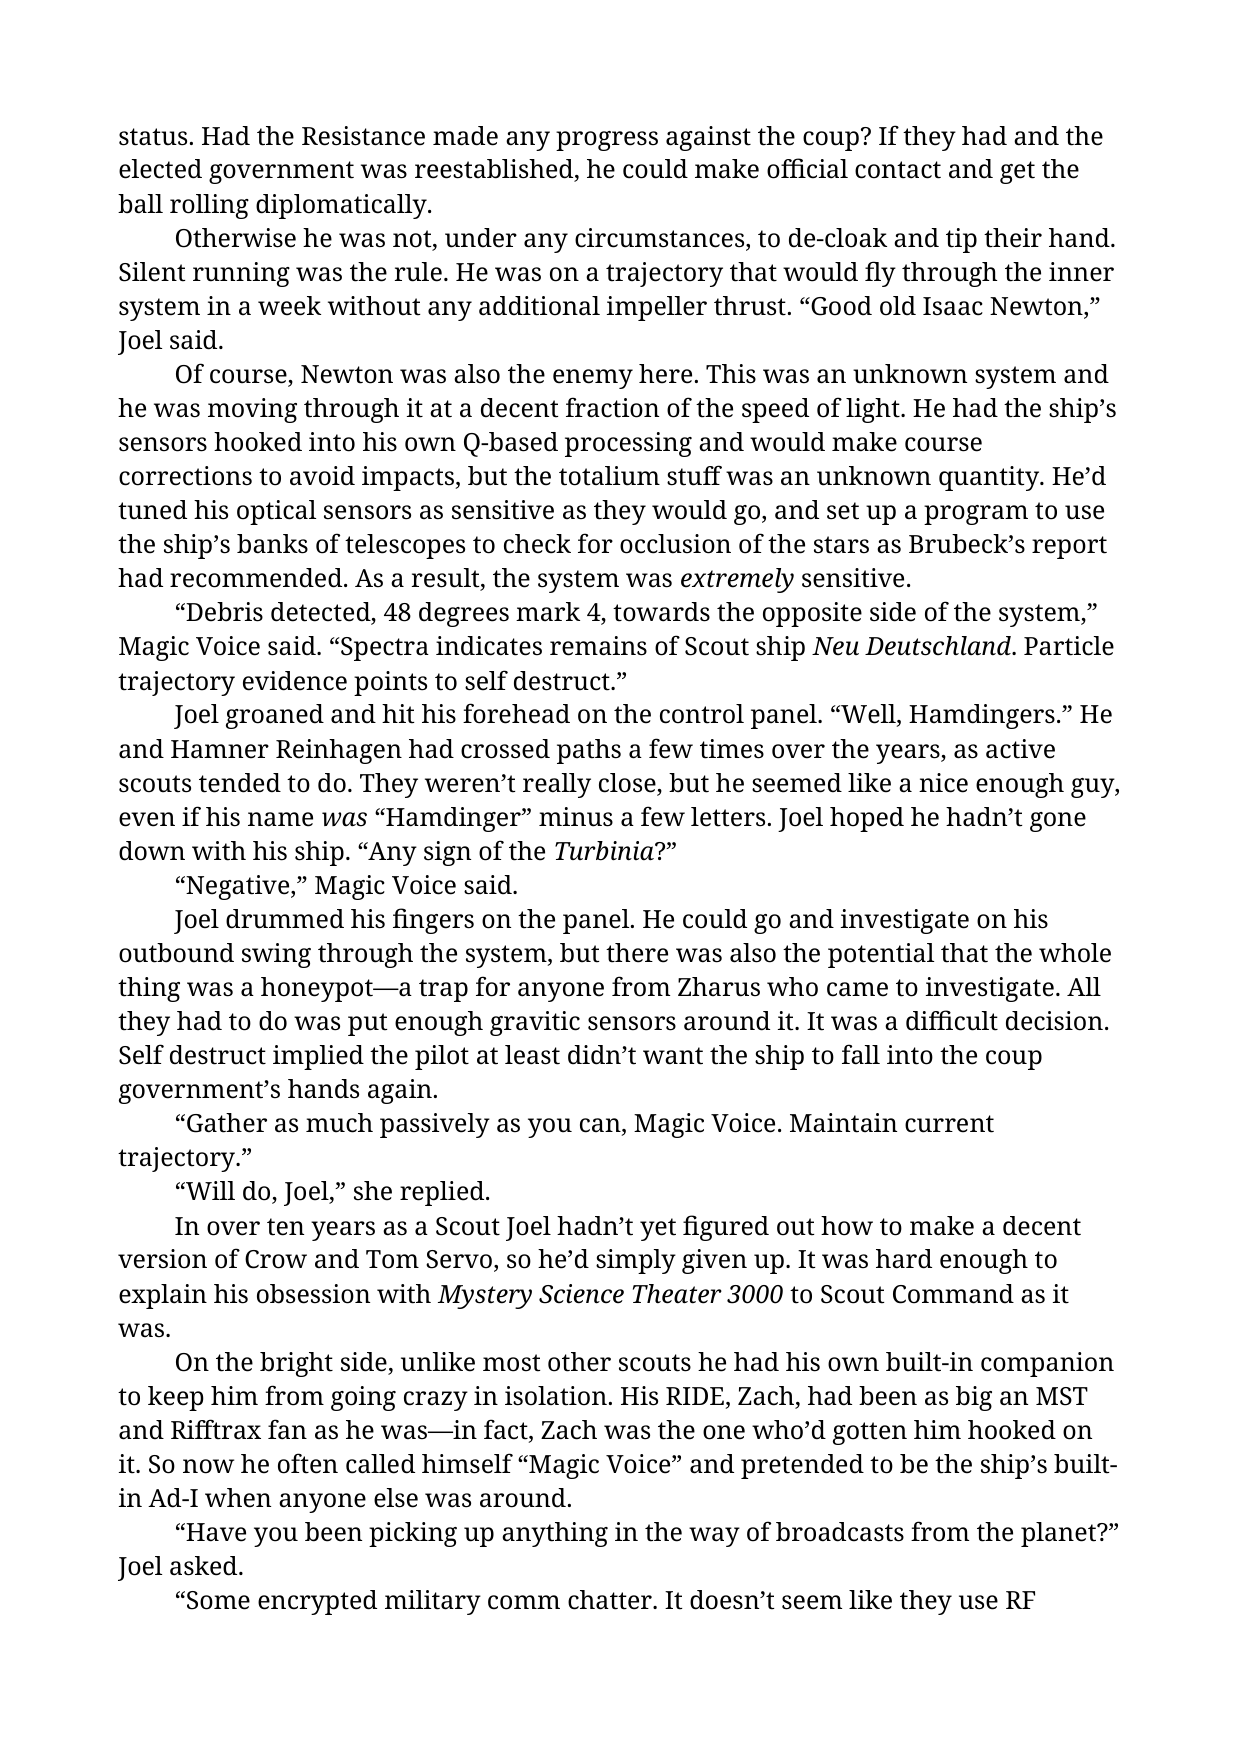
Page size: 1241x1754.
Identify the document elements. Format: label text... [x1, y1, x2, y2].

text Joel groaned and hit his forehead on the control panel. “Well, Hamdingers.” He and Hamner Reinhagen had crossed paths a few times over the years, as active scouts tended to do. They weren’t really close, but he seemed like a nice enough guy, even if his name was “Hamdinger” minus a few letters. Joel hoped he hadn’t gone down with his ship. “Any sign of the Turbinia?” [118, 697, 1122, 867]
text “Debris detected, 48 degrees mark 4, towards the opposite side of the system,” Magic Voice said. “Spectra indicates remains of Scout ship Neu Deutschland. Particle trajectory evidence points to self destruct.” [118, 595, 1122, 697]
text In over ten years as a Scout Joel hadn’t yet figured out how to make a decent version of Crow and Tom Servo, so he’d simply given up. It was hard enough to explain his obsession with Mystery Science Theater 3000 to Scout Command as it was. [118, 1208, 1122, 1344]
text “Some encrypted military comm chatter. It doesn’t seem like they use RF [118, 1583, 1122, 1617]
text Joel drummed his fingers on the panel. He could go and investigate on his outbound swing through the system, but there was also the potential that the whole thing was a honeypot—a trap for anyone from Zharus who came to investigate. All they had to do was put enough gravitic sensors around it. It was a difficult decision. Self destruct implied the pilot at least didn’t want the ship to fall into the coup government’s hands again. [118, 902, 1122, 1106]
text status. Had the Resistance made any progress against the coup? If they had and the elected government was reestablished, he could make official contact and get the ball rolling diplomatically. [118, 118, 1122, 220]
text Of course, Newton was also the enemy here. This was an unknown system and he was moving through it at a decent fraction of the speed of light. He had the ship’s sensors hooked into his own Q-based processing and would make course corrections to avoid impacts, but the totalium stuff was an unknown quantity. He’d tuned his optical sensors as sensitive as they would go, and set up a program to use the ship’s banks of telescopes to check for occlusion of the stars as Brubeck’s report had recommended. As a result, the system was extremely sensitive. [118, 357, 1122, 595]
text “Have you been picking up anything in the way of broadcasts from the planet?” Joel asked. [118, 1515, 1122, 1583]
text Otherwise he was not, under any circumstances, to de-cloak and tip their hand. Silent running was the rule. He was on a trajectory that would fly through the inner system in a week without any additional impeller thrust. “Good old Isaac Newton,” Joel said. [118, 220, 1122, 357]
text “Gather as much passively as you can, Magic Voice. Maintain current trajectory.” [118, 1106, 1122, 1174]
text On the bright side, unlike most other scouts he had his own built-in companion to keep him from going crazy in isolation. His RIDE, Zach, had been as big an MST and Rifftrax fan as he was—in fact, Zach was the one who’d gotten him hooked on it. So now he often called himself “Magic Voice” and pretended to be the ship’s built-in Ad-I when anyone else was around. [118, 1344, 1122, 1515]
text “Will do, Joel,” she replied. [118, 1174, 1122, 1208]
text “Negative,” Magic Voice said. [118, 867, 1122, 902]
